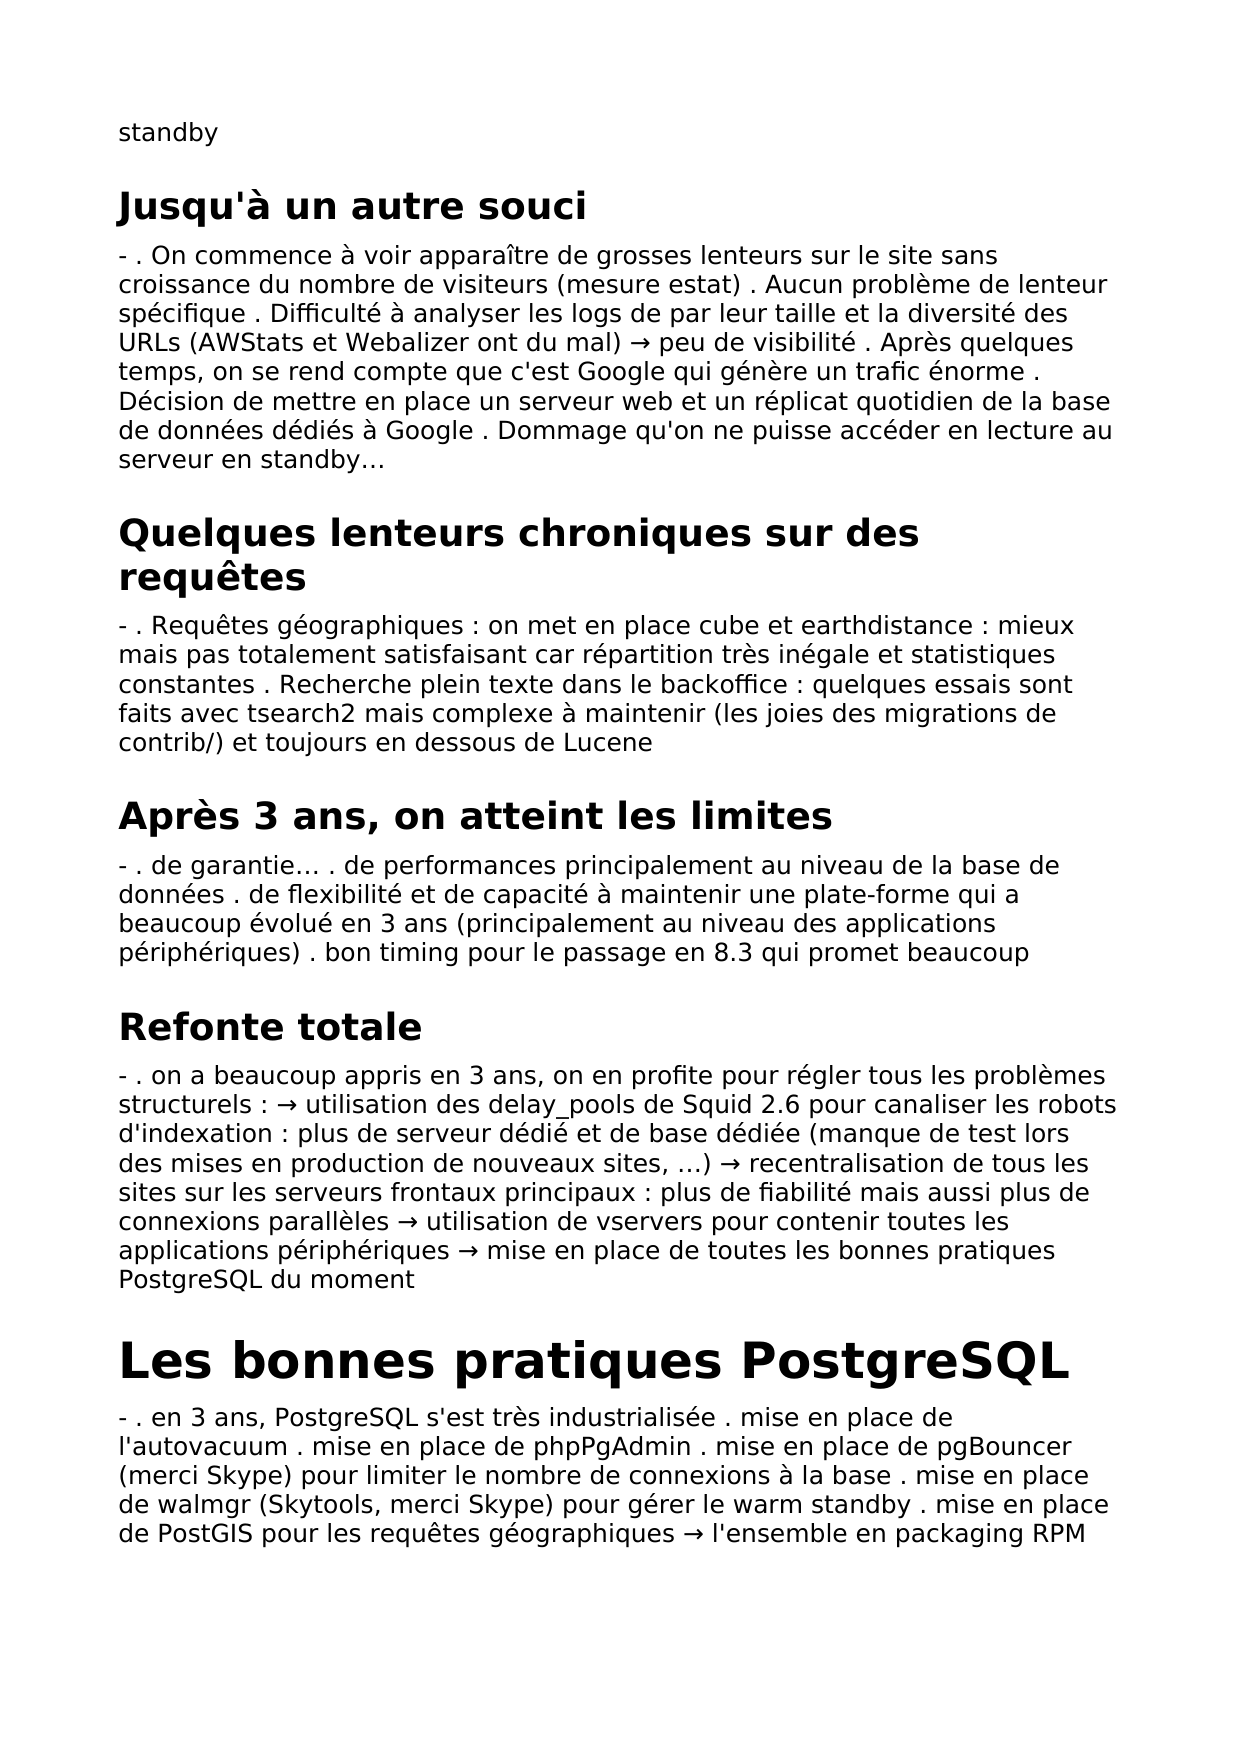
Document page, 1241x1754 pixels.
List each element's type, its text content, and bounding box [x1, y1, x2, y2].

text - . en 3 ans, PostgreSQL s'est très industrialisée . mise en place de l'autovacuum . mise en place de phpPgAdmin . mise en place de pgBouncer (merci Skype) pour limiter le nombre de connexions à la base . mise en place de walmgr (Skytools, merci Skype) pour gérer le warm standby . mise en place de PostGIS pour les requêtes géographiques → l'ensemble en packaging RPM [118, 1403, 1122, 1549]
text - . On commence à voir apparaître de grosses lenteurs sur le site sans croissance du nombre de visiteurs (mesure estat) . Aucun problème de lenteur spécifique . Difficulté à analyser les logs de par leur taille et la diversité des URLs (AWStats et Webalizer ont du mal) → peu de visibilité . Après quelques temps, on se rend compte que c'est Google qui génère un trafic énorme . Décision de mettre en place un serveur web et un réplicat quotidien de la base de données dédiés à Google . Dommage qu'on ne puisse accéder en lecture au serveur en standby… [118, 241, 1122, 474]
text - . on a beaucoup appris en 3 ans, on en profite pour régler tous les problèmes structurels : → utilisation des delay_pools de Squid 2.6 pour canaliser les robots d'indexation : plus de serveur dédié et de base dédiée (manque de test lors des mises en production de nouveaux sites, …) → recentralisation de tous les sites sur les serveurs frontaux principaux : plus de fiabilité mais aussi plus de connexions parallèles → utilisation de vservers pour contenir toutes les applications périphériques → mise en place de toutes les bonnes pratiques PostgreSQL du moment [118, 1061, 1122, 1295]
subtitle Quelques lenteurs chroniques sur des requêtes [118, 512, 1122, 599]
text - . Requêtes géographiques : on met en place cube et earthdistance : mieux mais pas totalement satisfaisant car répartition très inégale et statistiques constantes . Recherche plein texte dans le backoffice : quelques essais sont faits avec tsearch2 mais complexe à maintenir (les joies des migrations de contrib/) et toujours en dessous de Lucene [118, 612, 1122, 757]
text standby [118, 118, 1122, 147]
subtitle Refonte totale [118, 1005, 1122, 1049]
subtitle Jusqu'à un autre souci [118, 185, 1122, 228]
subtitle Après 3 ans, on atteint les limites [118, 795, 1122, 838]
subtitle Les bonnes pratiques PostgreSQL [118, 1332, 1122, 1390]
text - . de garantie… . de performances principalement au niveau de la base de données . de flexibilité et de capacité à maintenir une plate-forme qui a beaucoup évolué en 3 ans (principalement au niveau des applications périphériques) . bon timing pour le passage en 8.3 qui promet beaucoup [118, 851, 1122, 968]
